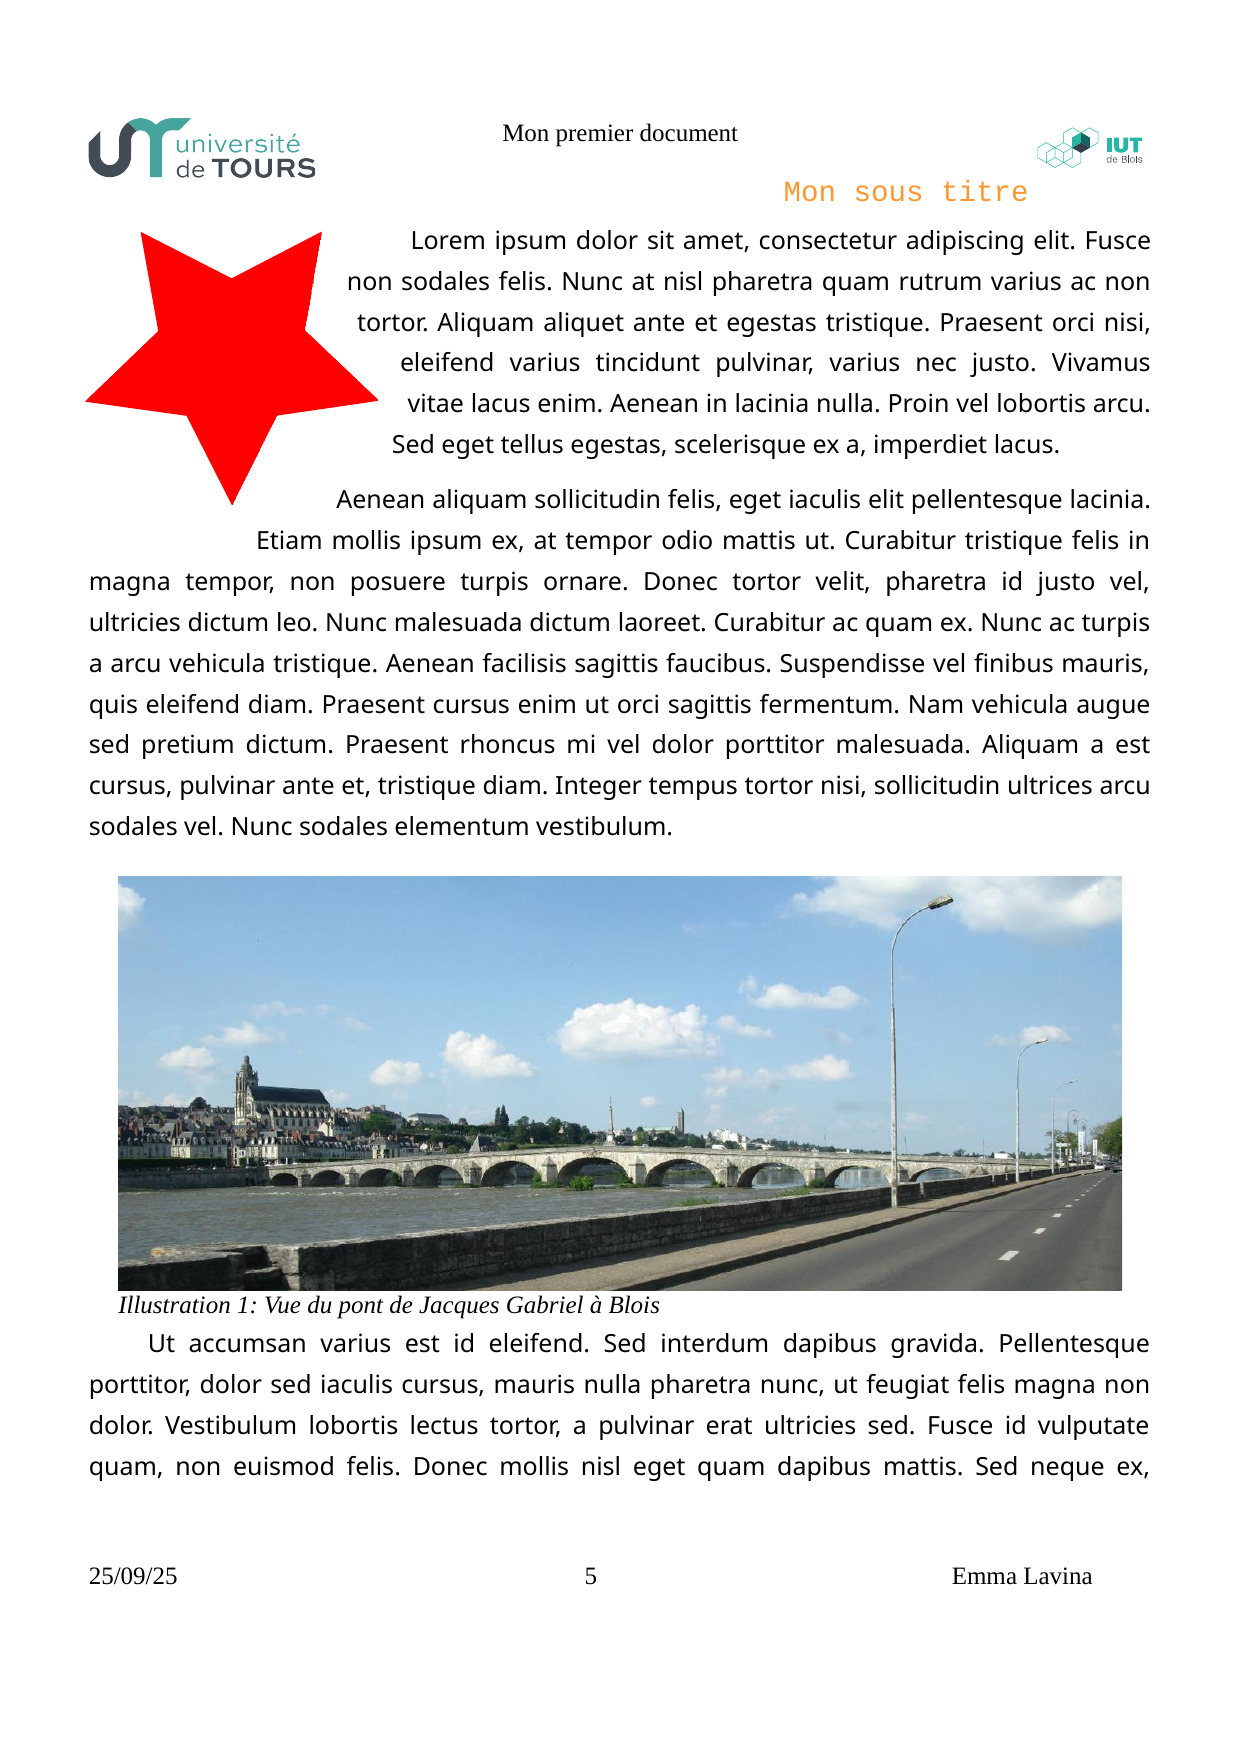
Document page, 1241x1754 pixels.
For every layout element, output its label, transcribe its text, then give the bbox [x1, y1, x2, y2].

picture [88, 118, 316, 178]
subtitle Mon sous titre [88, 177, 1033, 210]
picture [118, 876, 1123, 1291]
text Aenean aliquam sollicitudin felis, eget iaculis elit pellentesque lacinia. Etiam mollis ipsum ex, at tempor odio mattis ut. Curabitur tristique felis in magna tempor, non posuere turpis ornare. Donec tortor velit, pharetra id justo vel, ultricies dictum leo. Nunc malesuada dictum laoreet. Curabitur ac quam ex. Nunc ac turpis a arcu vehicula tristique. Aenean facilisis sagittis faucibus. Suspendisse vel finibus mauris, quis eleifend diam. Praesent cursus enim ut orci sagittis fermentum. Nam vehicula augue sed pretium dictum. Praesent rhoncus mi vel dolor porttitor malesuada. Aliquam a est cursus, pulvinar ante et, tristique diam. Integer tempus tortor nisi, sollicitudin ultrices arcu sodales vel. Nunc sodales elementum vestibulum. [88, 482, 1152, 843]
text Ut accumsan varius est id eleifend. Sed interdum dapibus gravida. Pellentesque porttitor, dolor sed iaculis cursus, mauris nulla pharetra nunc, ut feugiat felis magna non dolor. Vestibulum lobortis lectus tortor, a pulvinar erat ultricies sed. Fusce id vulputate quam, non euismod felis. Donec mollis nisl eget quam dapibus mattis. Sed neque ex, [88, 864, 1152, 1482]
text Lorem ipsum dolor sit amet, consectetur adipiscing elit. Fusce non sodales felis. Nunc at nisl pharetra quam rutrum varius ac non tortor. Aliquam aliquet ante et egestas tristique. Praesent orci nisi, eleifend varius tincidunt pulvinar, varius nec justo. Vivamus vitae lacus enim. Aenean in lacinia nulla. Proin vel lobortis arcu. Sed eget tellus egestas, scelerisque ex a, imperdiet lacus. [88, 223, 1152, 461]
text Illustration 1: Vue du pont de Jacques Gabriel à Blois [118, 1291, 1122, 1319]
